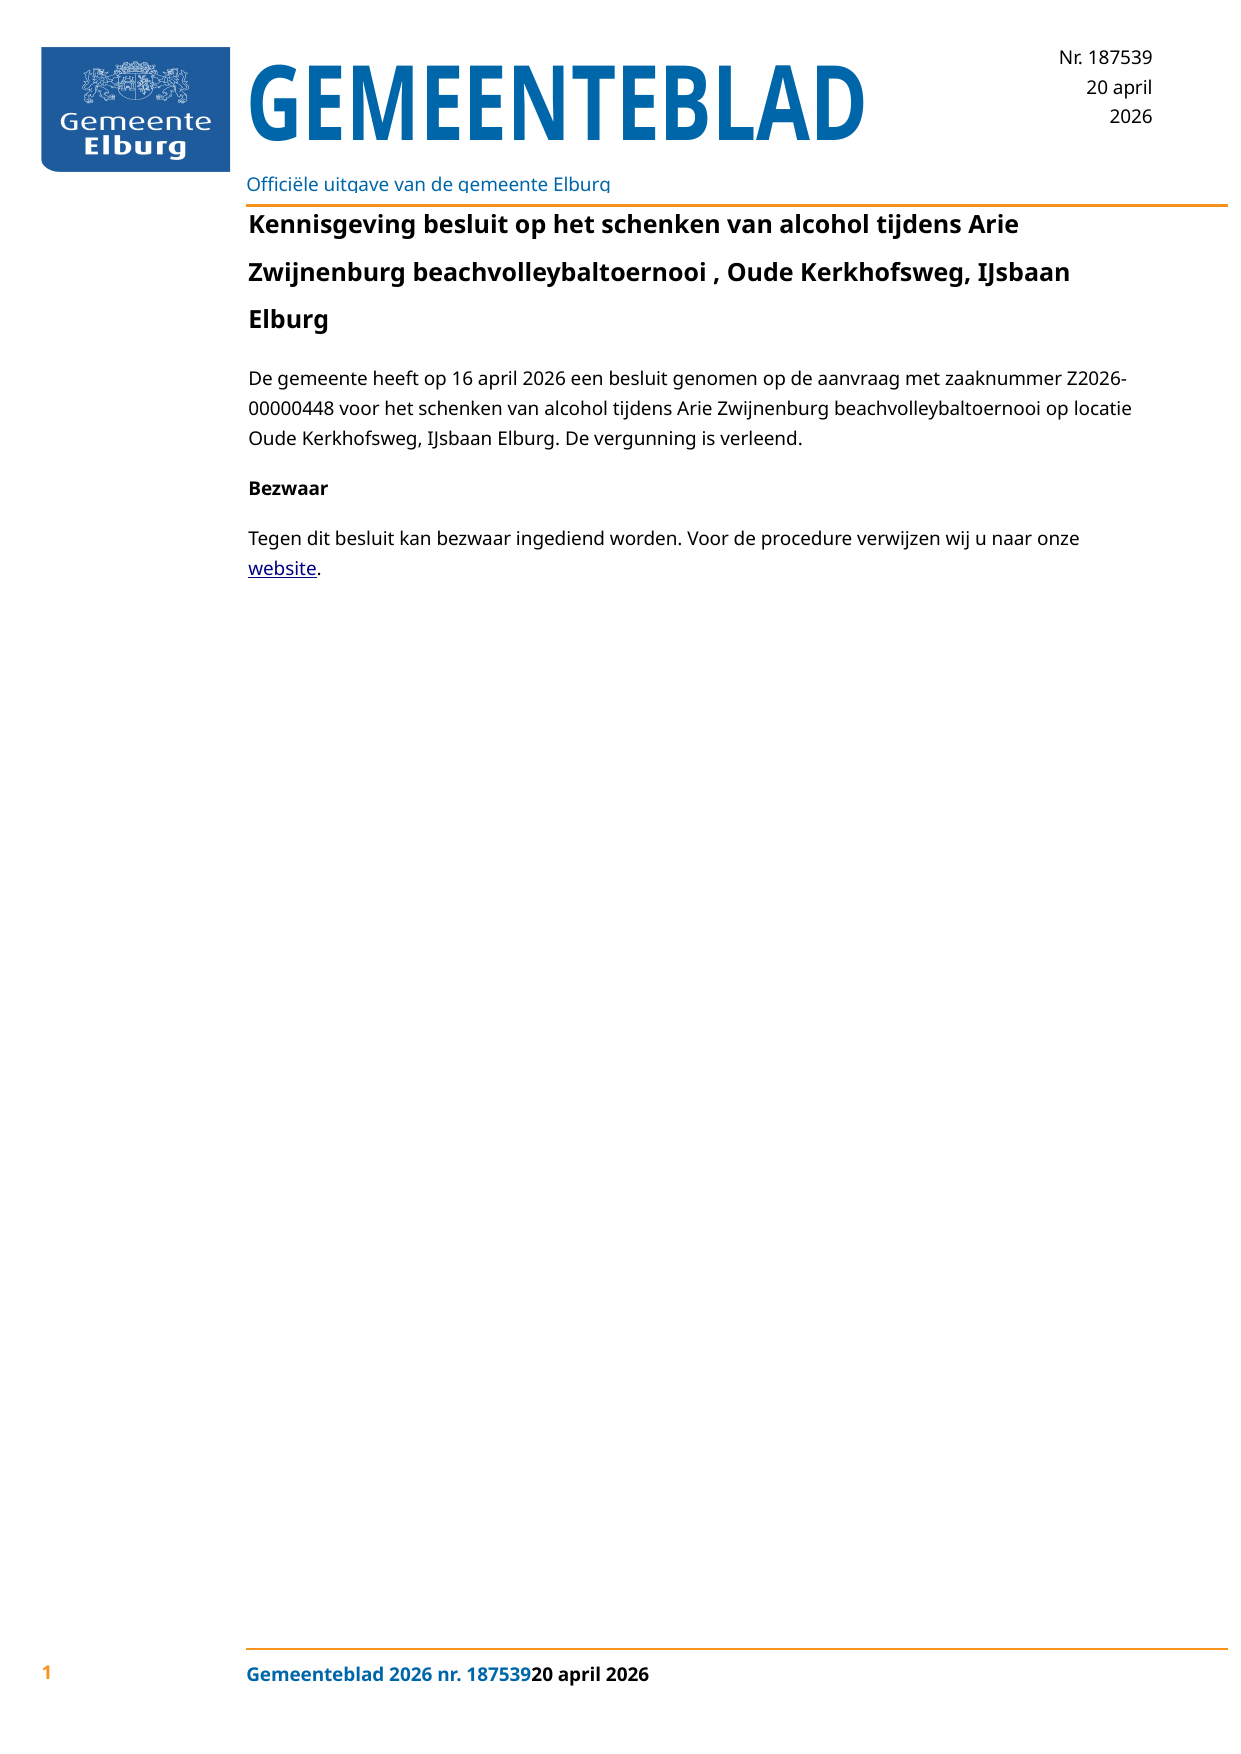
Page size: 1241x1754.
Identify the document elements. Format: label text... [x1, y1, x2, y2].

text Kennisgeving besluit op het schenken van alcohol tijdens Arie Zwijnenburg beachvolleybaltoernooi , Oude Kerkhofsweg, IJsbaan Elburg [248, 207, 1152, 336]
text Bezwaar [248, 475, 1152, 501]
text De gemeente heeft op 16 april 2026 een besluit genomen op de aanvraag met zaaknummer Z2026-00000448 voor het schenken van alcohol tijdens Arie Zwijnenburg beachvolleybaltoernooi op locatie Oude Kerkhofsweg, IJsbaan Elburg. De vergunning is verleend. [248, 366, 1152, 450]
picture [41, 47, 231, 172]
text Tegen dit besluit kan bezwaar ingediend worden. Voor de procedure verwijzen wij u naar onze website. [248, 526, 1152, 581]
